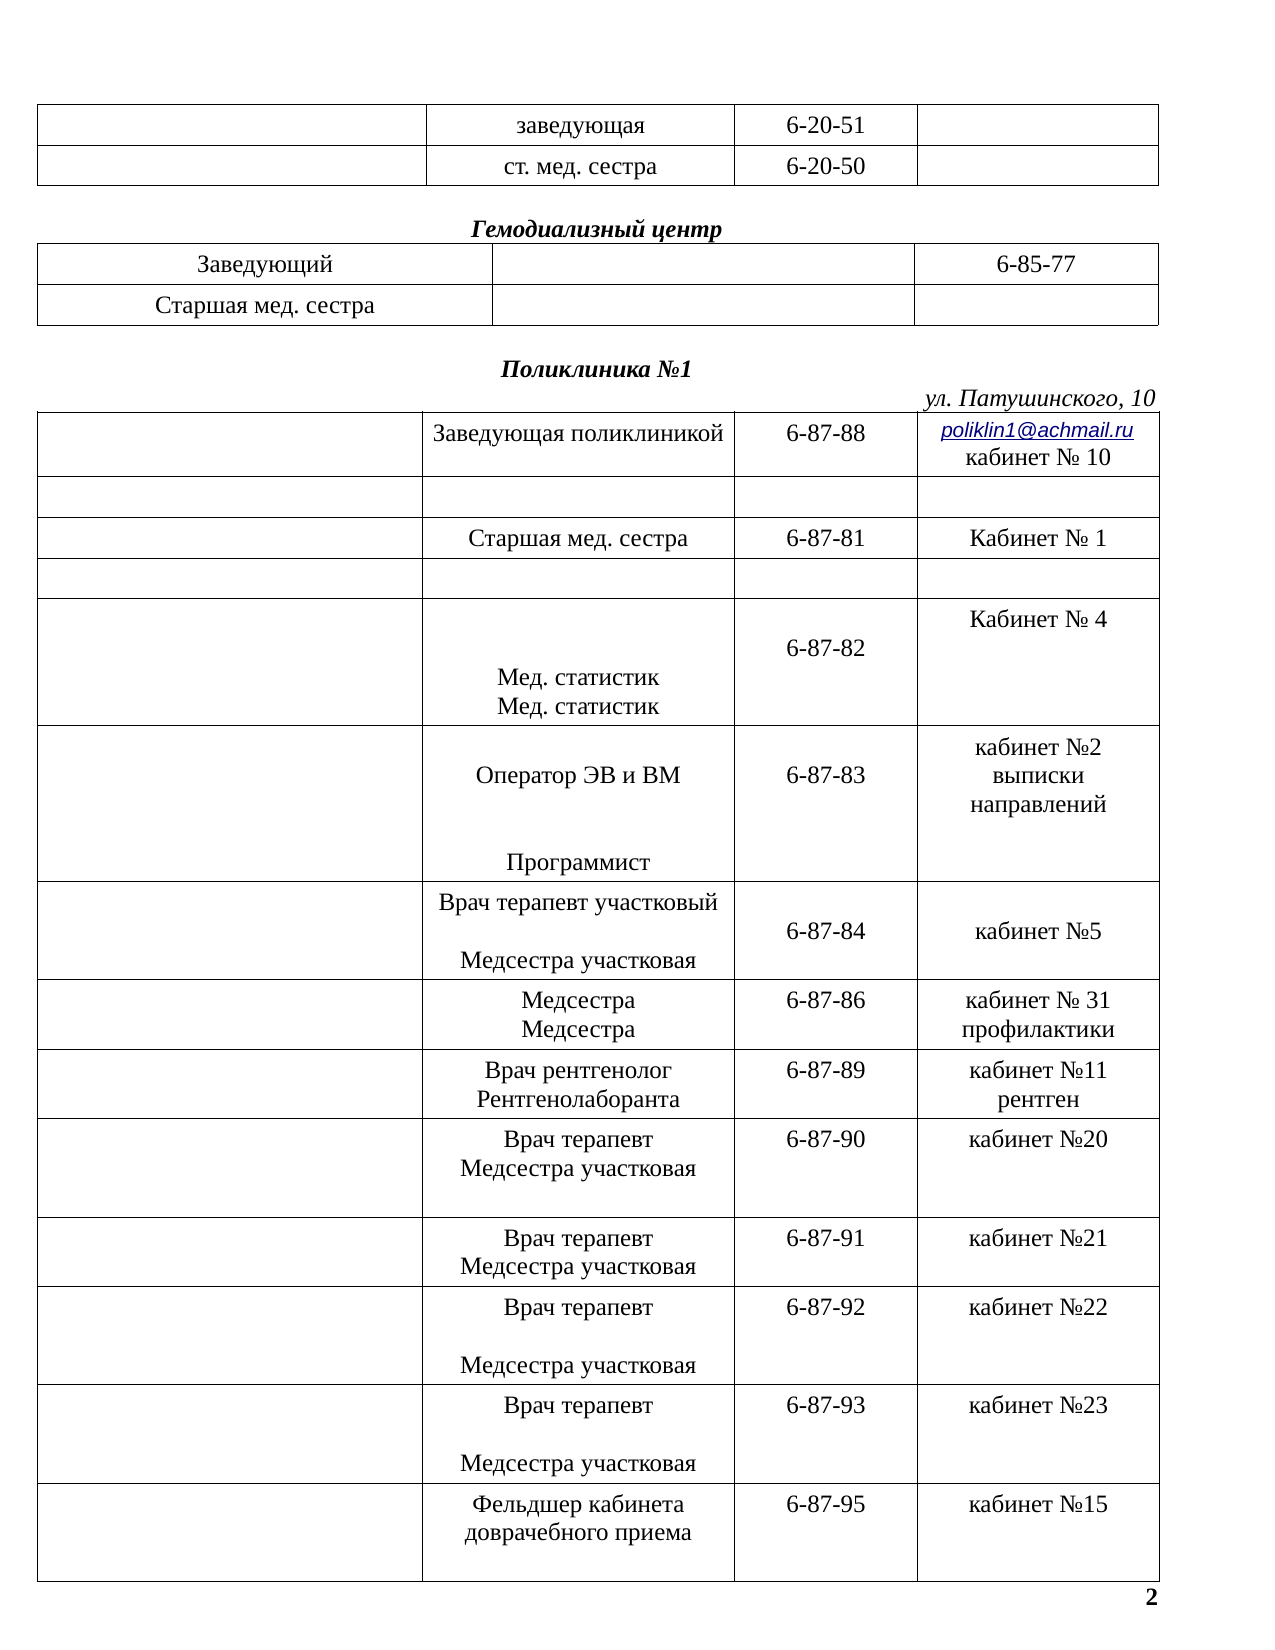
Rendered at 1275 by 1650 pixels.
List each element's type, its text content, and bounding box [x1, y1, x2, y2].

table_cell [38, 726, 422, 881]
table_cell Старшая мед. сестра [38, 285, 492, 325]
table_cell 6-87-81 [735, 518, 917, 558]
table_cell Врач терапевт Медсестра участковая [423, 1287, 734, 1384]
table_cell [918, 559, 1159, 598]
table_cell кабинет №11 рентген [918, 1050, 1159, 1118]
table_cell [423, 477, 734, 517]
table_cell [915, 285, 1158, 325]
table_cell 6-87-93 [735, 1385, 917, 1482]
table_cell кабинет №5 [918, 882, 1159, 979]
table_cell кабинет №23 [918, 1385, 1159, 1482]
table_cell Мед. статистик Мед. статистик [423, 599, 734, 725]
table_cell 6-87-83 [735, 726, 917, 881]
table_cell Врач рентгенолог Рентгенолаборанта [423, 1050, 734, 1118]
text ул. Патушинского, 10 [37, 383, 1158, 411]
table_header poliklin1@achmail.ru кабинет № 10 [918, 413, 1159, 476]
table_cell Старшая мед. сестра [423, 518, 734, 558]
table_cell 6-20-50 [735, 146, 917, 185]
table_cell [493, 285, 914, 325]
table_cell 6-87-82 [735, 599, 917, 725]
table_cell Медсестра Медсестра [423, 980, 734, 1049]
table_cell 6-87-91 [735, 1218, 917, 1286]
table_header [918, 105, 1158, 144]
table_header 6-87-88 [735, 413, 917, 476]
table_cell кабинет №20 [918, 1119, 1159, 1216]
table_cell ст. мед. сестра [427, 146, 734, 185]
table_cell [38, 559, 422, 598]
table_cell кабинет №15 [918, 1484, 1159, 1581]
table_header Заведующая поликлиникой [423, 413, 734, 476]
table_cell [38, 1050, 422, 1118]
table_cell 6-87-86 [735, 980, 917, 1049]
table_cell [38, 980, 422, 1049]
table_cell [38, 1119, 422, 1216]
table_header 6-20-51 [735, 105, 917, 144]
table_cell [918, 477, 1159, 517]
table_cell [423, 559, 734, 598]
table_cell Кабинет № 4 [918, 599, 1159, 725]
table_cell [38, 477, 422, 517]
table_cell 6-87-90 [735, 1119, 917, 1216]
table_cell кабинет № 31 профилактики [918, 980, 1159, 1049]
table_header Заведующий [38, 244, 492, 284]
table_cell [38, 146, 426, 185]
table_cell [918, 146, 1158, 185]
table_cell Врач терапевт Медсестра участковая [423, 1119, 734, 1216]
table_cell кабинет №22 [918, 1287, 1159, 1384]
table_cell 6-87-95 [735, 1484, 917, 1581]
table_header [493, 244, 914, 284]
table_cell кабинет №21 [918, 1218, 1159, 1286]
table_cell 6-87-89 [735, 1050, 917, 1118]
table_cell 6-87-92 [735, 1287, 917, 1384]
table_header 6-85-77 [915, 244, 1158, 284]
table_header [38, 105, 426, 144]
table_cell [38, 1218, 422, 1286]
table_cell [38, 1385, 422, 1482]
table_cell кабинет №2 выписки направлений [918, 726, 1159, 881]
text Поликлиника №1 [37, 354, 1158, 383]
table_cell [735, 477, 917, 517]
table_cell Врач терапевт участковый Медсестра участковая [423, 882, 734, 979]
table_cell [735, 559, 917, 598]
table_cell [38, 1484, 422, 1581]
table_cell Фельдшер кабинета доврачебного приема [423, 1484, 734, 1581]
table_cell Врач терапевт Медсестра участковая [423, 1218, 734, 1286]
table_cell Кабинет № 1 [918, 518, 1159, 558]
table_cell Врач терапевт Медсестра участковая [423, 1385, 734, 1482]
table_cell [38, 882, 422, 979]
table_cell Оператор ЭВ и ВМ Программист [423, 726, 734, 881]
table_cell [38, 599, 422, 725]
table_cell [38, 518, 422, 558]
table_cell 6-87-84 [735, 882, 917, 979]
table_cell [38, 1287, 422, 1384]
table_header [38, 413, 422, 476]
table_header заведующая [427, 105, 734, 144]
text Гемодиализный центр [37, 214, 1158, 243]
